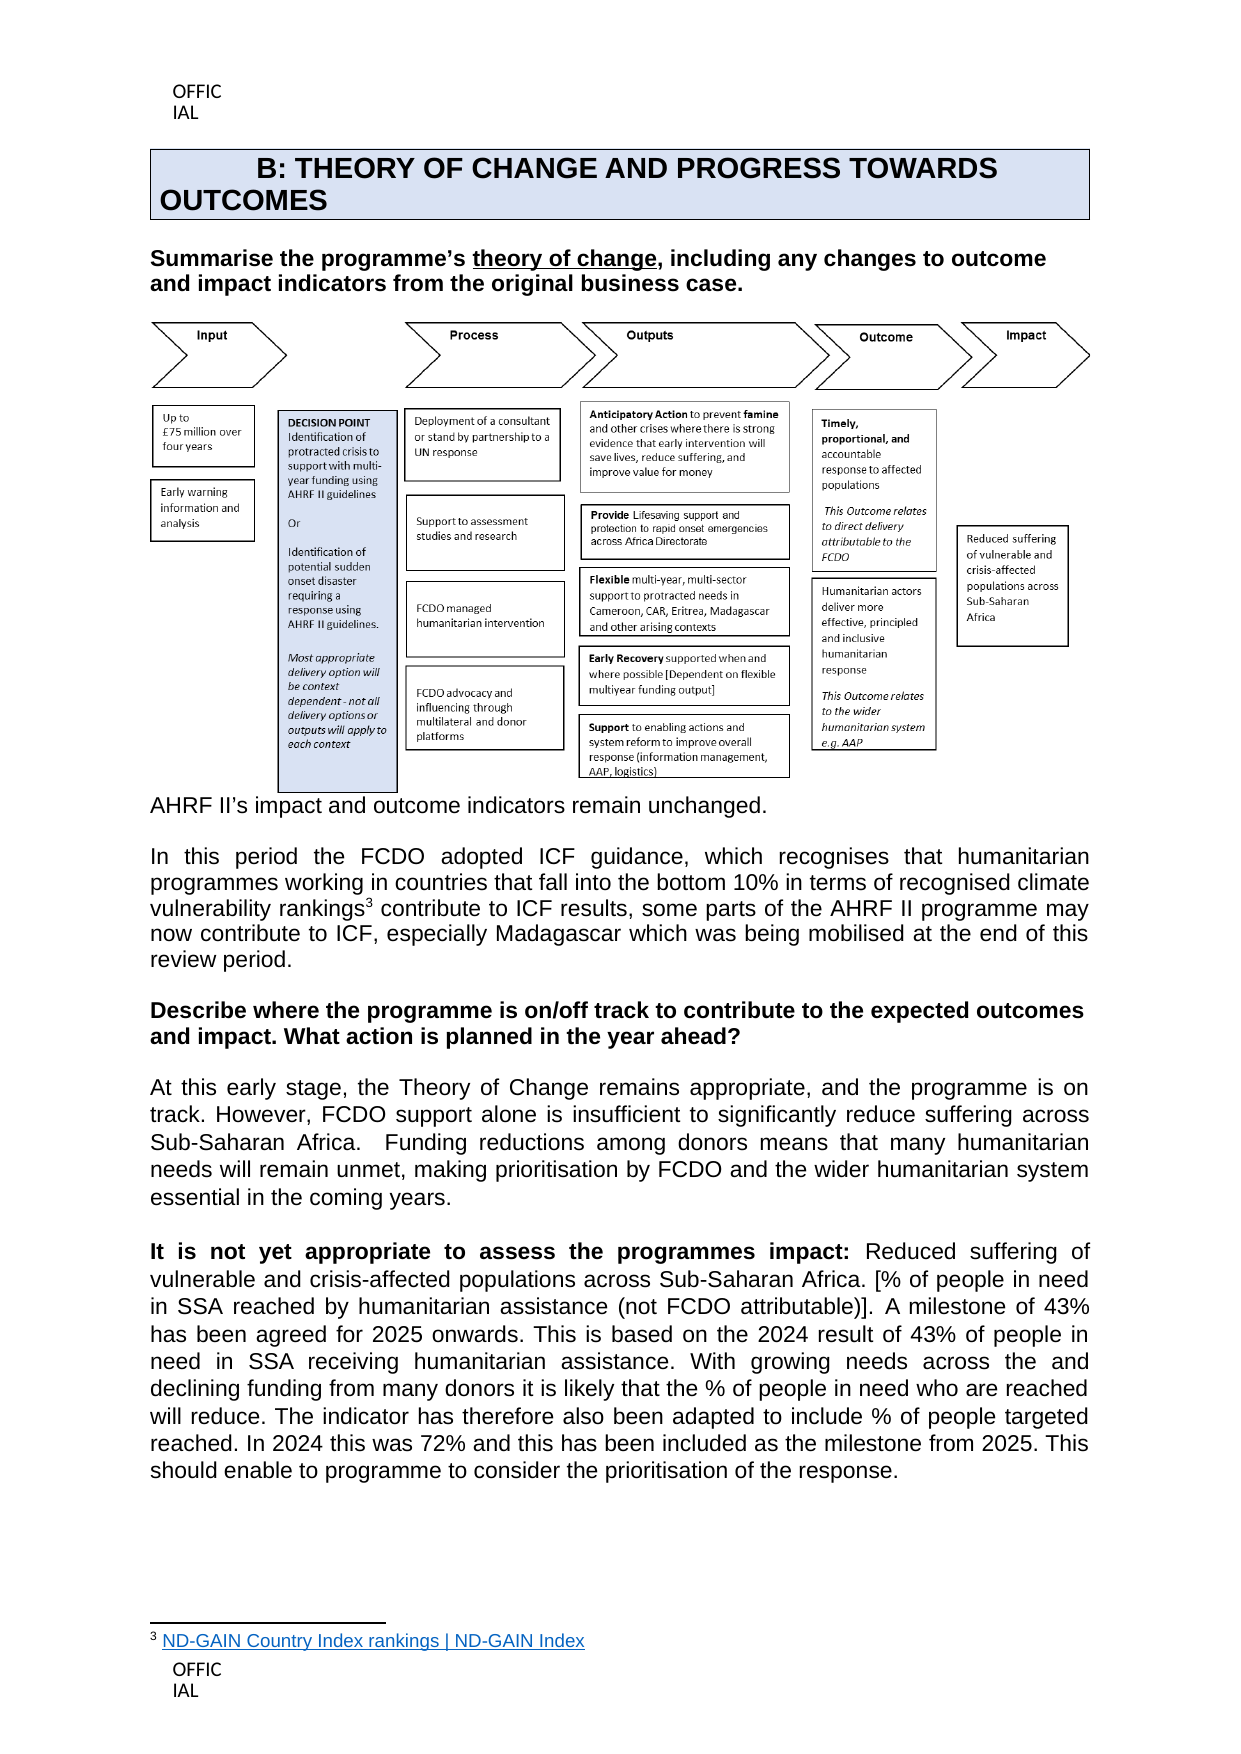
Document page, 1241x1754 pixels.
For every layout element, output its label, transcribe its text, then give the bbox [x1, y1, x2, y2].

text Describe where the programme is on/off track to contribute to the expected outcomes and impact. What action is planned in the year ahead? [150, 998, 1090, 1049]
picture [150, 322, 1091, 793]
text Summarise the programme’s theory of change, including any changes to outcome and impact indicators from the original business case. [150, 246, 1090, 297]
text In this period the FCDO adopted ICF guidance, which recognises that humanitarian programmes working in countries that fall into the bottom 10% in terms of recognised climate vulnerability rankings contribute to ICF results, some parts of the AHRF II programme may now contribute to ICF, especially Madagascar which was being mobilised at the end of this review period. [150, 844, 1090, 972]
subtitle B: THEORY OF CHANGE AND PROGRESS TOWARDS OUTCOMES [151, 150, 1089, 219]
text At this early stage, the Theory of Change remains appropriate, and the programme is on track. However, FCDO support alone is insufficient to significantly reduce suffering across Sub-Saharan Africa. Funding reductions among donors means that many humanitarian needs will remain unmet, making prioritisation by FCDO and the wider humanitarian system essential in the coming years. [150, 1075, 1090, 1210]
text ND-GAIN Country Index rankings | ND-GAIN Index [150, 1629, 1090, 1652]
text AHRF II’s impact and outcome indicators remain unchanged. [150, 793, 1090, 818]
text It is not yet appropriate to assess the programmes impact: Reduced suffering of vulnerable and crisis-affected populations across Sub-Saharan Africa. [% of people in need in SSA reached by humanitarian assistance (not FCDO attributable)]. A milestone of 43% has been agreed for 2025 onwards. This is based on the 2024 result of 43% of people in need in SSA receiving humanitarian assistance. With growing needs across the and declining funding from many donors it is likely that the % of people in need who are reached will reduce. The indicator has therefore also been adapted to include % of people targeted reached. In 2024 this was 72% and this has been included as the milestone from 2025. This should enable to programme to consider the prioritisation of the response. [150, 1239, 1090, 1484]
